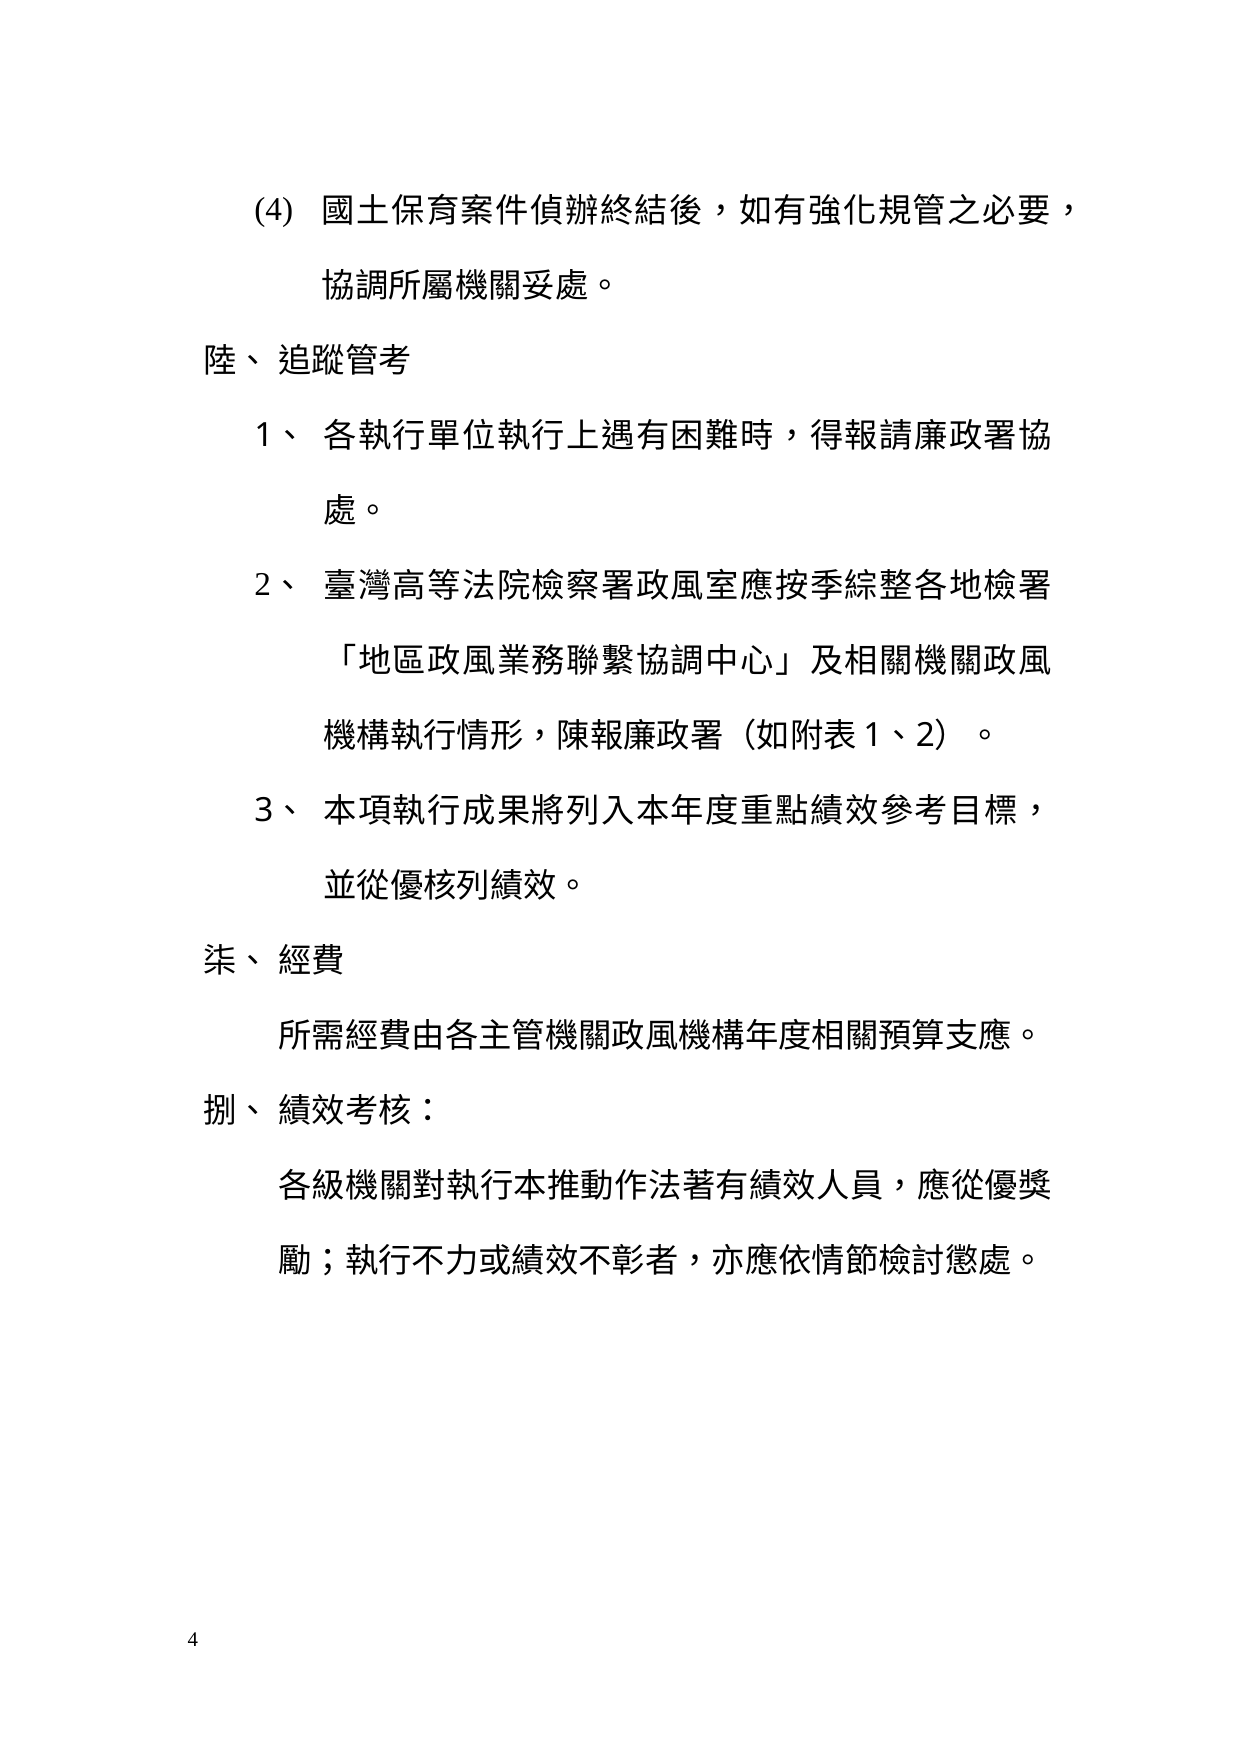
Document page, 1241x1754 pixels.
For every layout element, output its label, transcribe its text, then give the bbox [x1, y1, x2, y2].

list 各執行單位執行上遇有困難時，得報請廉政署協處。 [254, 389, 1053, 539]
list 國土保育案件偵辦終結後，如有強化規管之必要，協調所屬機關妥處。 [254, 164, 1053, 314]
list 追蹤管考 [203, 314, 1053, 389]
list 臺灣高等法院檢察署政風室應按季綜整各地檢署「地區政風業務聯繫協調中心」及相關機關政風機構執行情形，陳報廉政署（如附表1、2）。 [254, 539, 1053, 764]
list 本項執行成果將列入本年度重點績效參考目標，並從優核列績效。 [254, 764, 1053, 914]
list 各級機關對執行本推動作法著有績效人員，應從優獎勵；執行不力或績效不彰者，亦應依情節檢討懲處。 [278, 1139, 1053, 1289]
list 績效考核： [203, 1064, 1053, 1139]
list 所需經費由各主管機關政風機構年度相關預算支應。 [278, 989, 1053, 1064]
list 經費 [203, 914, 1053, 989]
